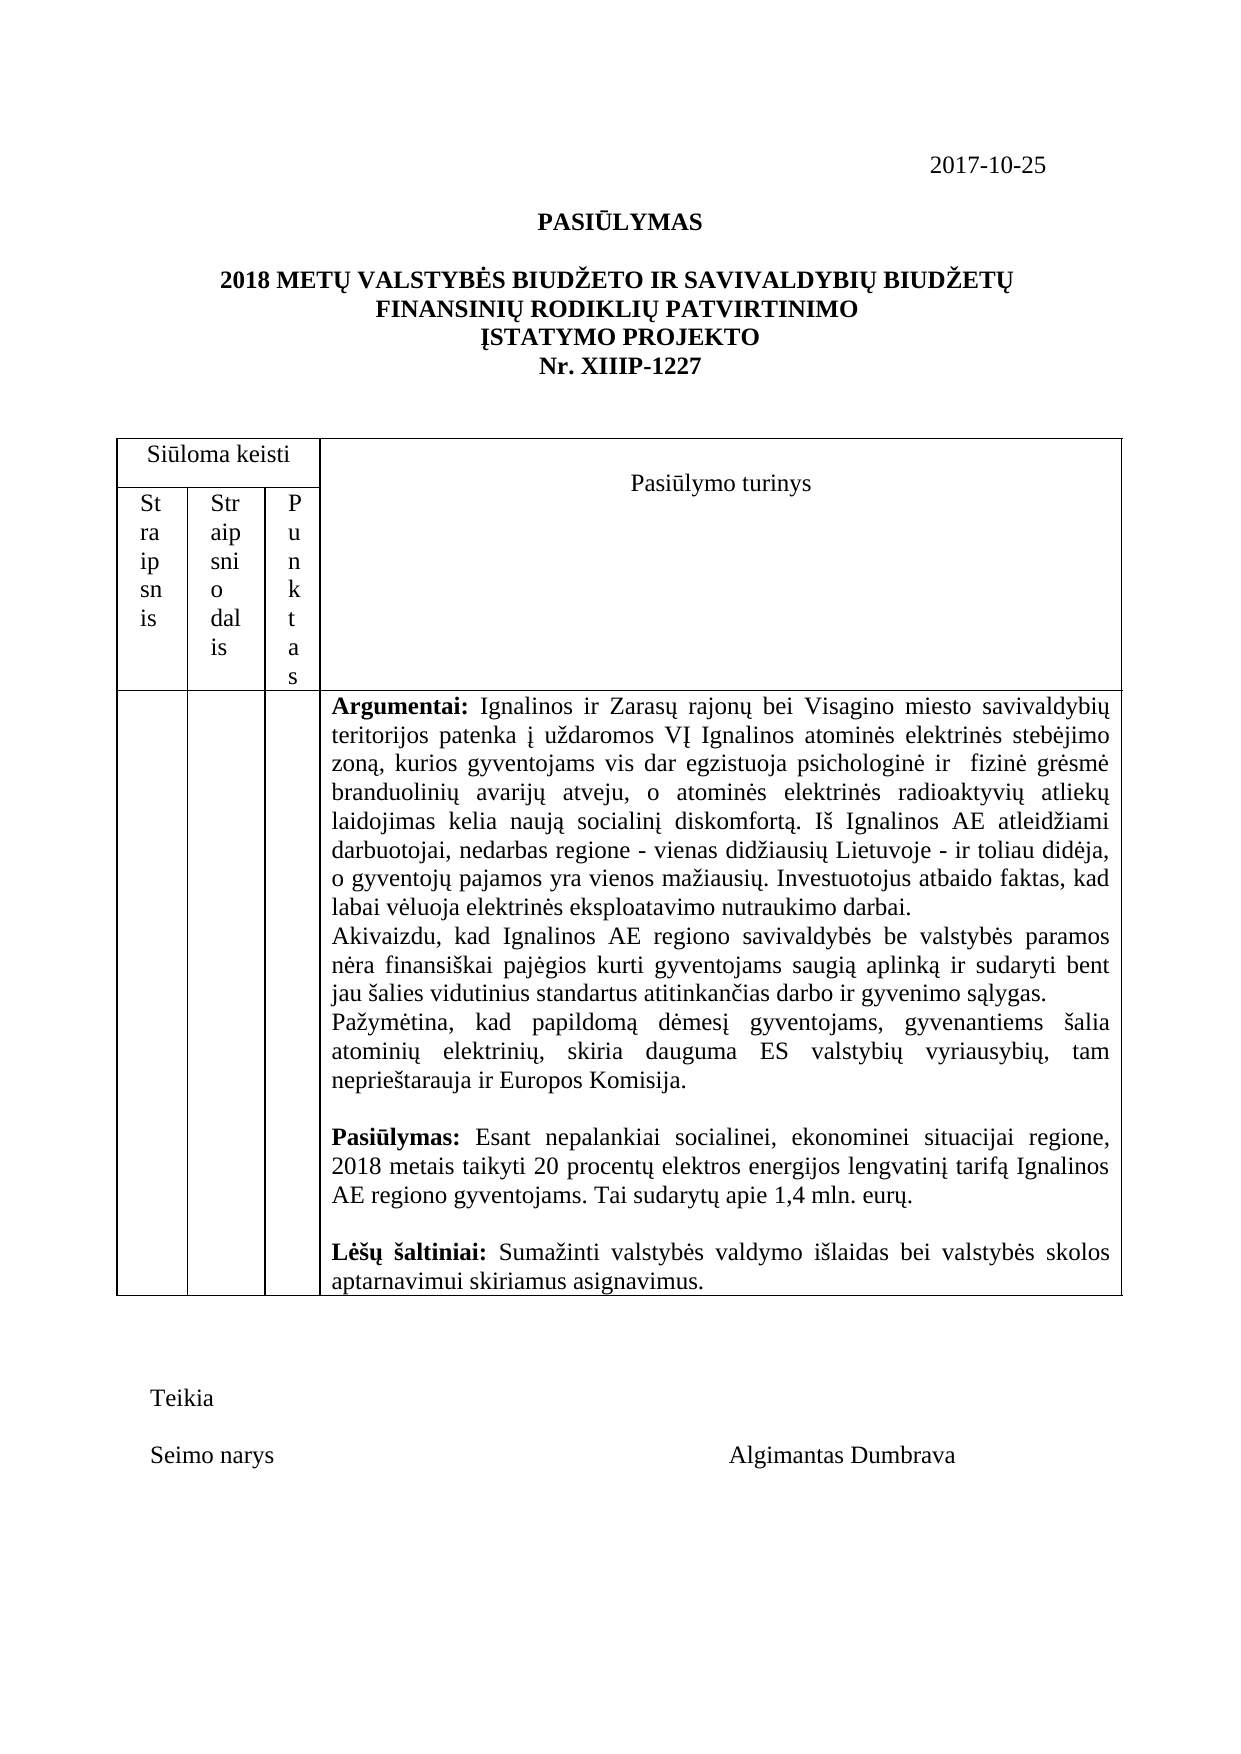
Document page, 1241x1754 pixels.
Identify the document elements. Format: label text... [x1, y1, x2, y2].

text 2017-10-25 [150, 150, 1046, 179]
table_cell Argumentai: Ignalinos ir Zarasų rajonų bei Visagino miesto savivaldybių teritorijos patenka į uždaromos VĮ Ignalinos atominės elektrinės stebėjimo zoną, kurios gyventojams vis dar egzistuoja psichologinė ir fizinė grėsmė branduolinių avarijų atveju, o atominės elektrinės radioaktyvių atliekų laidojimas kelia naują socialinį diskomfortą. Iš Ignalinos AE atleidžiami darbuotojai, nedarbas regione - vienas didžiausių Lietuvoje - ir toliau didėja, o gyventojų pajamos yra vienos mažiausių. Investuotojus atbaido faktas, kad labai vėluoja elektrinės eksploatavimo nutraukimo darbai. Akivaizdu, kad Ignalinos AE regiono savivaldybės be valstybės paramos nėra finansiškai pajėgios kurti gyventojams saugią aplinką ir sudaryti bent jau šalies vidutinius standartus atitinkančias darbo ir gyvenimo sąlygas. Pažymėtina, kad papildomą dėmesį gyventojams, gyvenantiems šalia atominių elektrinių, skiria dauguma ES valstybių vyriausybių, tam neprieštarauja ir Europos Komisija. Pasiūlymas: Esant nepalankiai socialinei, ekonominei situacijai regione, 2018 metais taikyti 20 procentų elektros energijos lengvatinį tarifą Ignalinos AE regiono gyventojams. Tai sudarytų apie 1,4 mln. eurų. Lėšų šaltiniai: Sumažinti valstybės valdymo išlaidas bei valstybės skolos aptarnavimui skiriamus asignavimus. [321, 691, 1121, 1295]
table_cell [188, 691, 264, 1295]
text FINANSINIŲ RODIKLIŲ PATVIRTINIMO [150, 294, 1090, 322]
table_cell Straipsnio dalis [188, 488, 264, 689]
text ĮSTATYMO PROJEKTO [150, 322, 1090, 351]
table_cell Straipsnis [118, 488, 187, 689]
text Teikia [150, 1383, 1090, 1411]
text PASIŪLYMAS [150, 207, 1090, 236]
table_cell [266, 691, 319, 1295]
text 2018 METŲ VALSTYBĖS BIUDŽETO IR SAVIVALDYBIŲ BIUDŽETŲ [150, 265, 1090, 294]
text Nr. XIIIP-1227 [150, 351, 1090, 380]
table_cell Punktas [266, 488, 319, 689]
table_header Pasiūlymo turinys [321, 439, 1121, 689]
table_cell [118, 691, 187, 1295]
text Seimo narys Algimantas Dumbrava [150, 1440, 1090, 1469]
table_header Siūloma keisti [118, 439, 319, 487]
